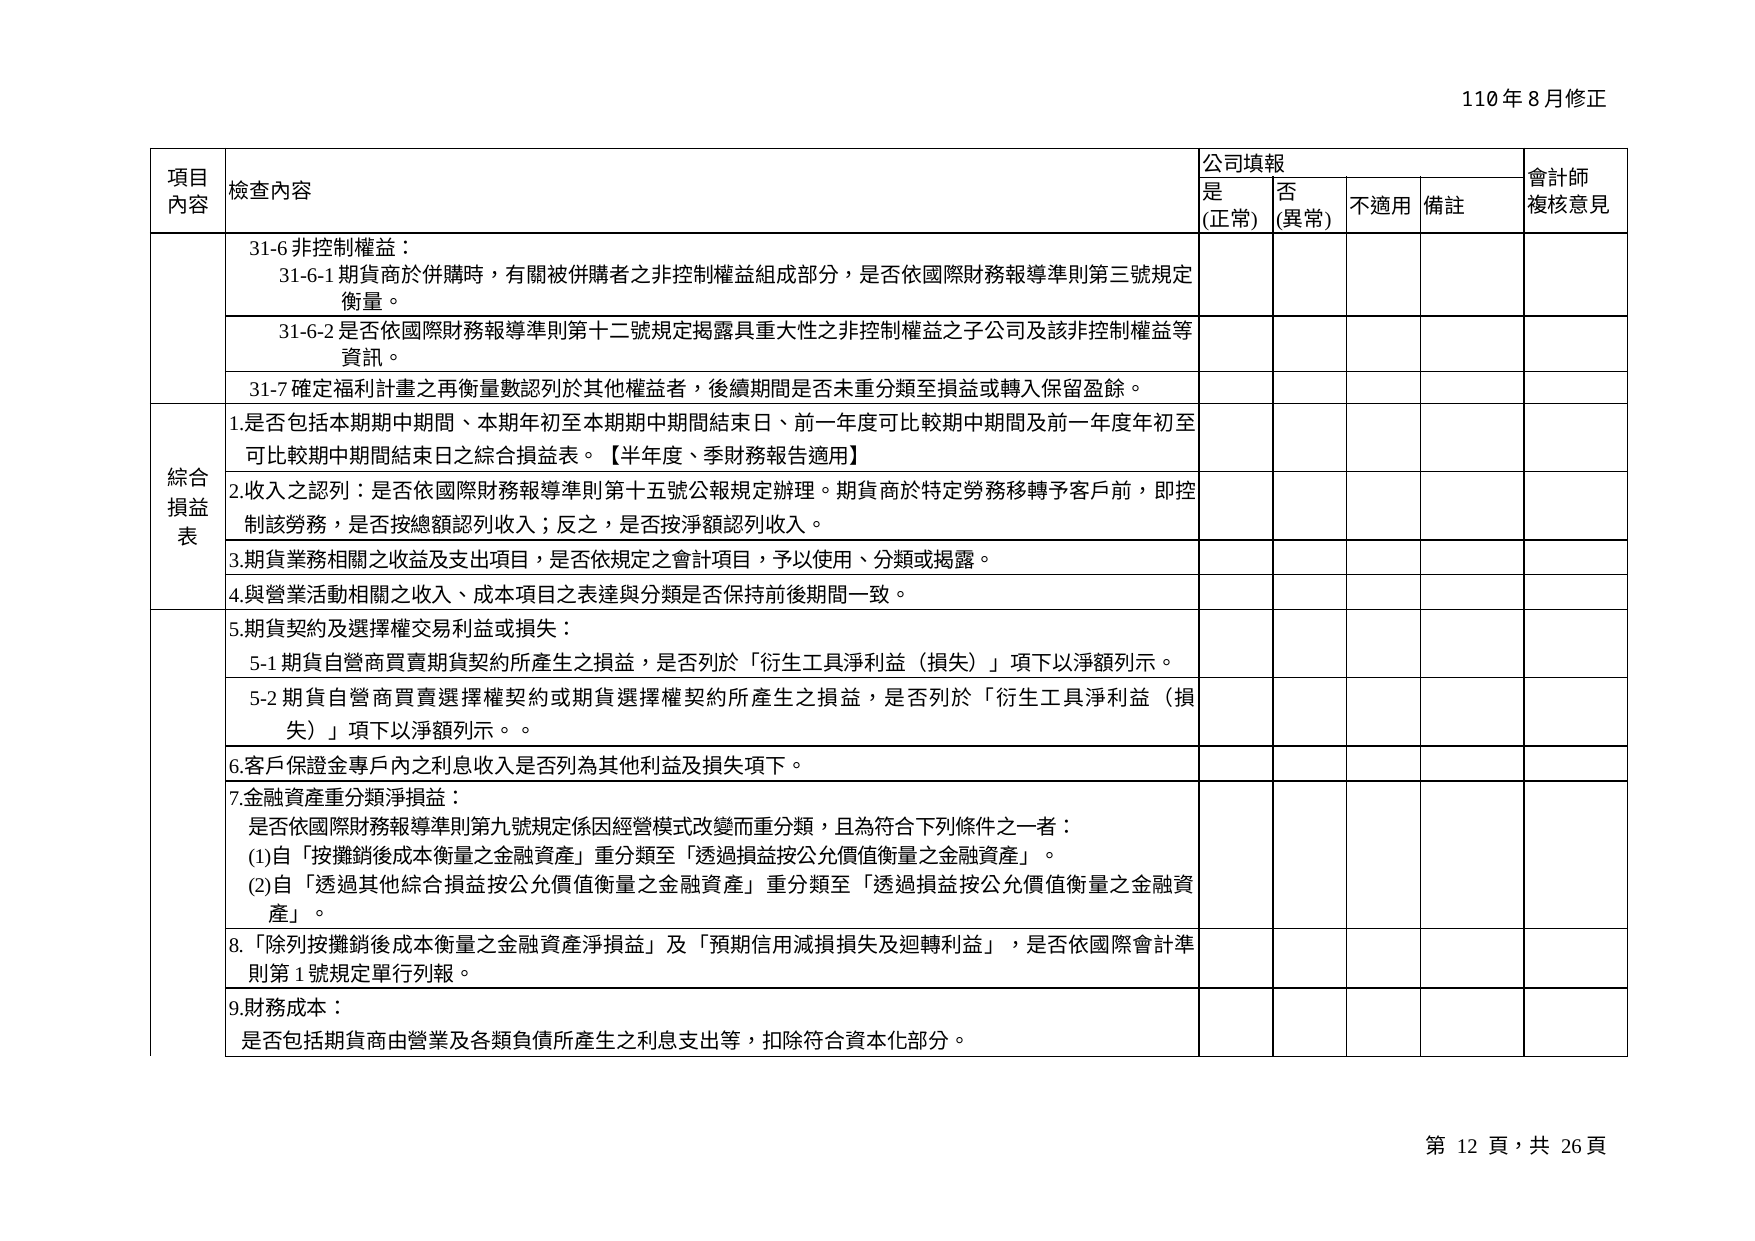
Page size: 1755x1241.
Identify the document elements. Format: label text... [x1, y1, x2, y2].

table_cell [151, 610, 225, 745]
table_cell 31-6-2是否依國際財務報導準則第十二號規定揭露具重大性之非控制權益之子公司及該非控制權益等資訊。 [226, 317, 1198, 371]
table_cell [1525, 747, 1627, 780]
table_cell [1525, 234, 1627, 315]
table_header 檢查內容 [226, 149, 1198, 232]
table_cell [1525, 678, 1627, 745]
table_cell 備註 [1421, 178, 1523, 232]
table_cell [1274, 317, 1346, 371]
table_cell [1347, 610, 1420, 677]
table_cell 7.金融資產重分類淨損益： 是否依國際財務報導準則第九號規定係因經營模式改變而重分類，且為符合下列條件之一者： (1)自「按攤銷後成本衡量之金融資產」重分類至「透過損益按公允價值衡量之金融資產」。 (2)自「透過其他綜合損益按公允價值衡量之金融資產」重分類至「透過損益按公允價值衡量之金融資產」。 [226, 782, 1198, 927]
table_cell [1200, 989, 1272, 1056]
table_cell [1347, 929, 1420, 987]
table_header 公司填報 [1200, 149, 1523, 176]
table_cell 5-2期貨自營商買賣選擇權契約或期貨選擇權契約所產生之損益，是否列於「衍生工具淨利益（損失）」項下以淨額列示。。 [226, 678, 1198, 745]
table_cell 31-6非控制權益： 31-6-1期貨商於併購時，有關被併購者之非控制權益組成部分，是否依國際財務報導準則第三號規定衡量。 [226, 234, 1198, 315]
table_cell [1274, 929, 1346, 987]
table_cell 9.財務成本： 是否包括期貨商由營業及各類負債所產生之利息支出等，扣除符合資本化部分。 [226, 989, 1198, 1056]
table_cell [1200, 372, 1272, 402]
table_cell [1200, 575, 1272, 609]
table_cell [1347, 782, 1420, 927]
table_cell [1421, 575, 1523, 609]
table_cell [1421, 747, 1523, 780]
table_cell [1274, 747, 1346, 780]
table_cell [1200, 234, 1272, 315]
table_cell [1200, 472, 1272, 539]
table_cell [1200, 317, 1272, 371]
table_cell [1274, 541, 1346, 574]
table_cell [1421, 989, 1523, 1056]
table_cell [1347, 541, 1420, 574]
table_cell [1200, 678, 1272, 745]
table_cell [1274, 989, 1346, 1056]
table_cell 1.是否包括本期期中期間、本期年初至本期期中期間結束日、前一年度可比較期中期間及前一年度年初至可比較期中期間結束日之綜合損益表。【半年度、季財務報告適用】 [226, 404, 1198, 471]
table_cell 3.期貨業務相關之收益及支出項目，是否依規定之會計項目，予以使用、分類或揭露。 [226, 541, 1198, 574]
table_cell [1347, 747, 1420, 780]
table_cell [1525, 404, 1627, 471]
table_cell [1347, 317, 1420, 371]
table_cell [1525, 610, 1627, 677]
table_cell [1200, 929, 1272, 987]
table_cell 4.與營業活動相關之收入、成本項目之表達與分類是否保持前後期間一致。 [226, 575, 1198, 609]
table_cell [1421, 610, 1523, 677]
table_cell [1347, 234, 1420, 315]
table_cell 是 (正常) [1200, 178, 1272, 232]
table_cell [1525, 317, 1627, 371]
table_cell [1347, 404, 1420, 471]
table_cell [151, 745, 225, 927]
table_cell [1274, 782, 1346, 927]
table_cell [1200, 782, 1272, 927]
table_cell [1347, 678, 1420, 745]
table_cell [1274, 472, 1346, 539]
table_cell [1200, 541, 1272, 574]
table_cell 2.收入之認列：是否依國際財務報導準則第十五號公報規定辦理。期貨商於特定勞務移轉予客戶前，即控制該勞務，是否按總額認列收入；反之，是否按淨額認列收入。 [226, 472, 1198, 539]
table_cell [1274, 234, 1346, 315]
table_cell [1274, 404, 1346, 471]
table_cell [1421, 234, 1523, 315]
table_cell [1274, 610, 1346, 677]
table_cell [1525, 575, 1627, 609]
table_cell [1347, 989, 1420, 1056]
table_cell [1347, 472, 1420, 539]
table_cell [1200, 747, 1272, 780]
table_cell [1274, 678, 1346, 745]
table_cell [1200, 610, 1272, 677]
table_cell 綜合損益表 [151, 404, 225, 609]
table_cell [1421, 929, 1523, 987]
table_cell [1421, 472, 1523, 539]
table_cell [1421, 782, 1523, 927]
table_cell [151, 315, 225, 371]
table_header 項目 內容 [151, 149, 225, 232]
table_cell 8.「除列按攤銷後成本衡量之金融資產淨損益」及「預期信用減損損失及迴轉利益」，是否依國際會計準則第1號規定單行列報。 [226, 929, 1198, 987]
table_cell [1525, 782, 1627, 927]
table_cell [151, 371, 225, 402]
table_cell [1525, 372, 1627, 402]
table_cell [1525, 541, 1627, 574]
table_cell [1200, 404, 1272, 471]
table_cell [1421, 372, 1523, 402]
table_cell [151, 234, 225, 315]
table_cell [1274, 372, 1346, 402]
table_cell 31-7確定福利計畫之再衡量數認列於其他權益者，後續期間是否未重分類至損益或轉入保留盈餘。 [226, 372, 1198, 402]
table_cell [1421, 404, 1523, 471]
table_cell [1421, 541, 1523, 574]
table_cell [1525, 472, 1627, 539]
table_header 會計師 複核意見 [1525, 149, 1627, 232]
table_cell 5.期貨契約及選擇權交易利益或損失： 5-1期貨自營商買賣期貨契約所產生之損益，是否列於「衍生工具淨利益（損失）」項下以淨額列示。 [226, 610, 1198, 677]
table_cell 否 (異常) [1274, 178, 1346, 232]
table_cell [1347, 575, 1420, 609]
table_cell 不適用 [1347, 178, 1420, 232]
table_cell [1421, 678, 1523, 745]
table_cell 6.客戶保證金專戶內之利息收入是否列為其他利益及損失項下。 [226, 747, 1198, 780]
table_cell [1274, 575, 1346, 609]
table_cell [1347, 372, 1420, 402]
table_cell [1525, 989, 1627, 1056]
table_cell [1421, 317, 1523, 371]
table_cell [151, 928, 225, 1056]
table_cell [1525, 929, 1627, 987]
